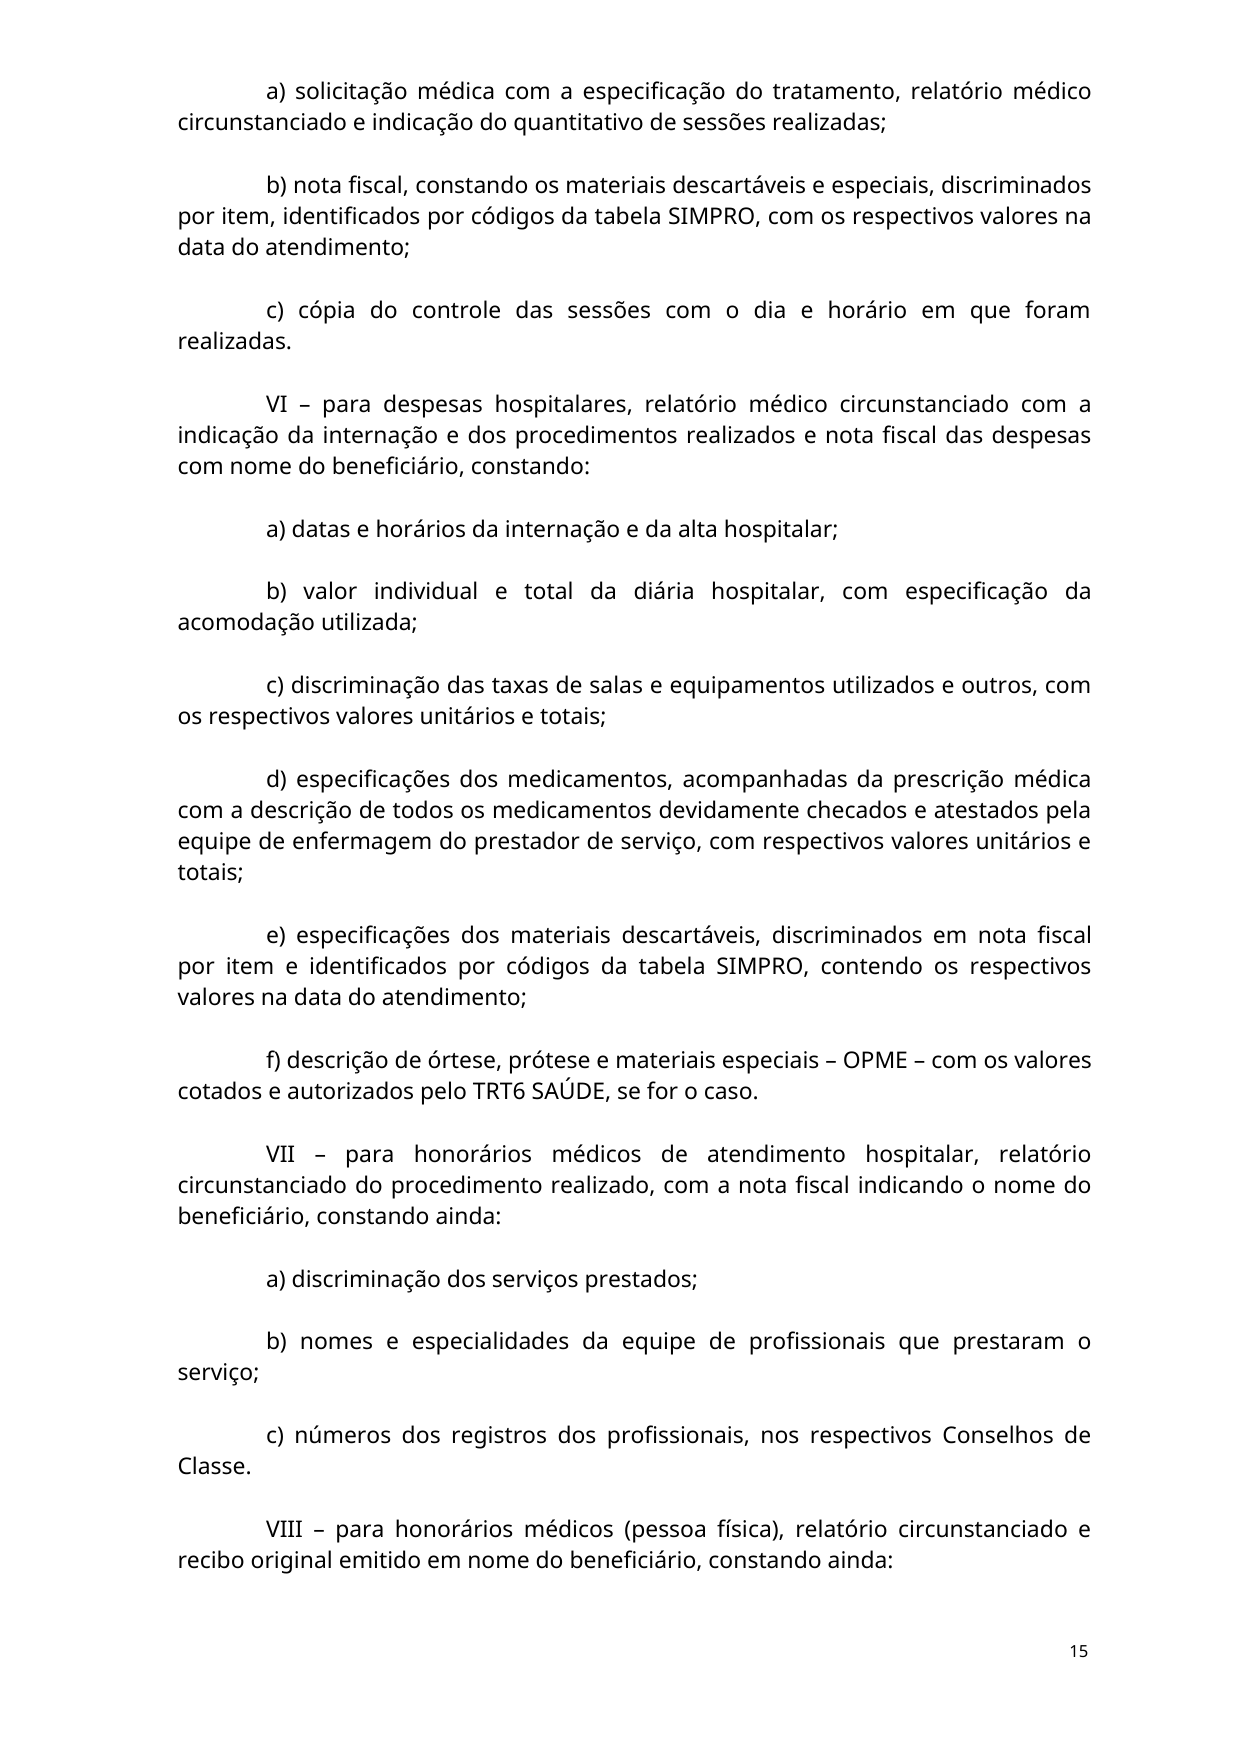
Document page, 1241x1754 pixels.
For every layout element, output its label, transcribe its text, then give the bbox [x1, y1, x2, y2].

text VIII – para honorários médicos (pessoa física), relatório circunstanciado e recibo original emitido em nome do beneficiário, constando ainda: [177, 1512, 1092, 1575]
text e) especificações dos materiais descartáveis, discriminados em nota fiscal por item e identificados por códigos da tabela SIMPRO, contendo os respectivos valores na data do atendimento; [177, 919, 1092, 1012]
text c) números dos registros dos profissionais, nos respectivos Conselhos de Classe. [177, 1419, 1092, 1481]
text c) cópia do controle das sessões com o dia e horário em que foram realizadas. [177, 294, 1092, 356]
text VI – para despesas hospitalares, relatório médico circunstanciado com a indicação da internação e dos procedimentos realizados e nota fiscal das despesas com nome do beneficiário, constando: [177, 387, 1092, 481]
text f) descrição de órtese, prótese e materiais especiais – OPME – com os valores cotados e autorizados pelo TRT6 SAÚDE, se for o caso. [177, 1044, 1092, 1106]
text a) datas e horários da internação e da alta hospitalar; [177, 512, 1092, 544]
text b) valor individual e total da diária hospitalar, com especificação da acomodação utilizada; [177, 575, 1092, 637]
text b) nomes e especialidades da equipe de profissionais que prestaram o serviço; [177, 1325, 1092, 1387]
text c) discriminação das taxas de salas e equipamentos utilizados e outros, com os respectivos valores unitários e totais; [177, 669, 1092, 731]
text a) solicitação médica com a especificação do tratamento, relatório médico circunstanciado e indicação do quantitativo de sessões realizadas; [177, 75, 1092, 137]
text VII – para honorários médicos de atendimento hospitalar, relatório circunstanciado do procedimento realizado, com a nota fiscal indicando o nome do beneficiário, constando ainda: [177, 1137, 1092, 1231]
text b) nota fiscal, constando os materiais descartáveis e especiais, discriminados por item, identificados por códigos da tabela SIMPRO, com os respectivos valores na data do atendimento; [177, 169, 1092, 262]
text a) discriminação dos serviços prestados; [177, 1262, 1092, 1294]
text d) especificações dos medicamentos, acompanhadas da prescrição médica com a descrição de todos os medicamentos devidamente checados e atestados pela equipe de enfermagem do prestador de serviço, com respectivos valores unitários e totais; [177, 762, 1092, 887]
